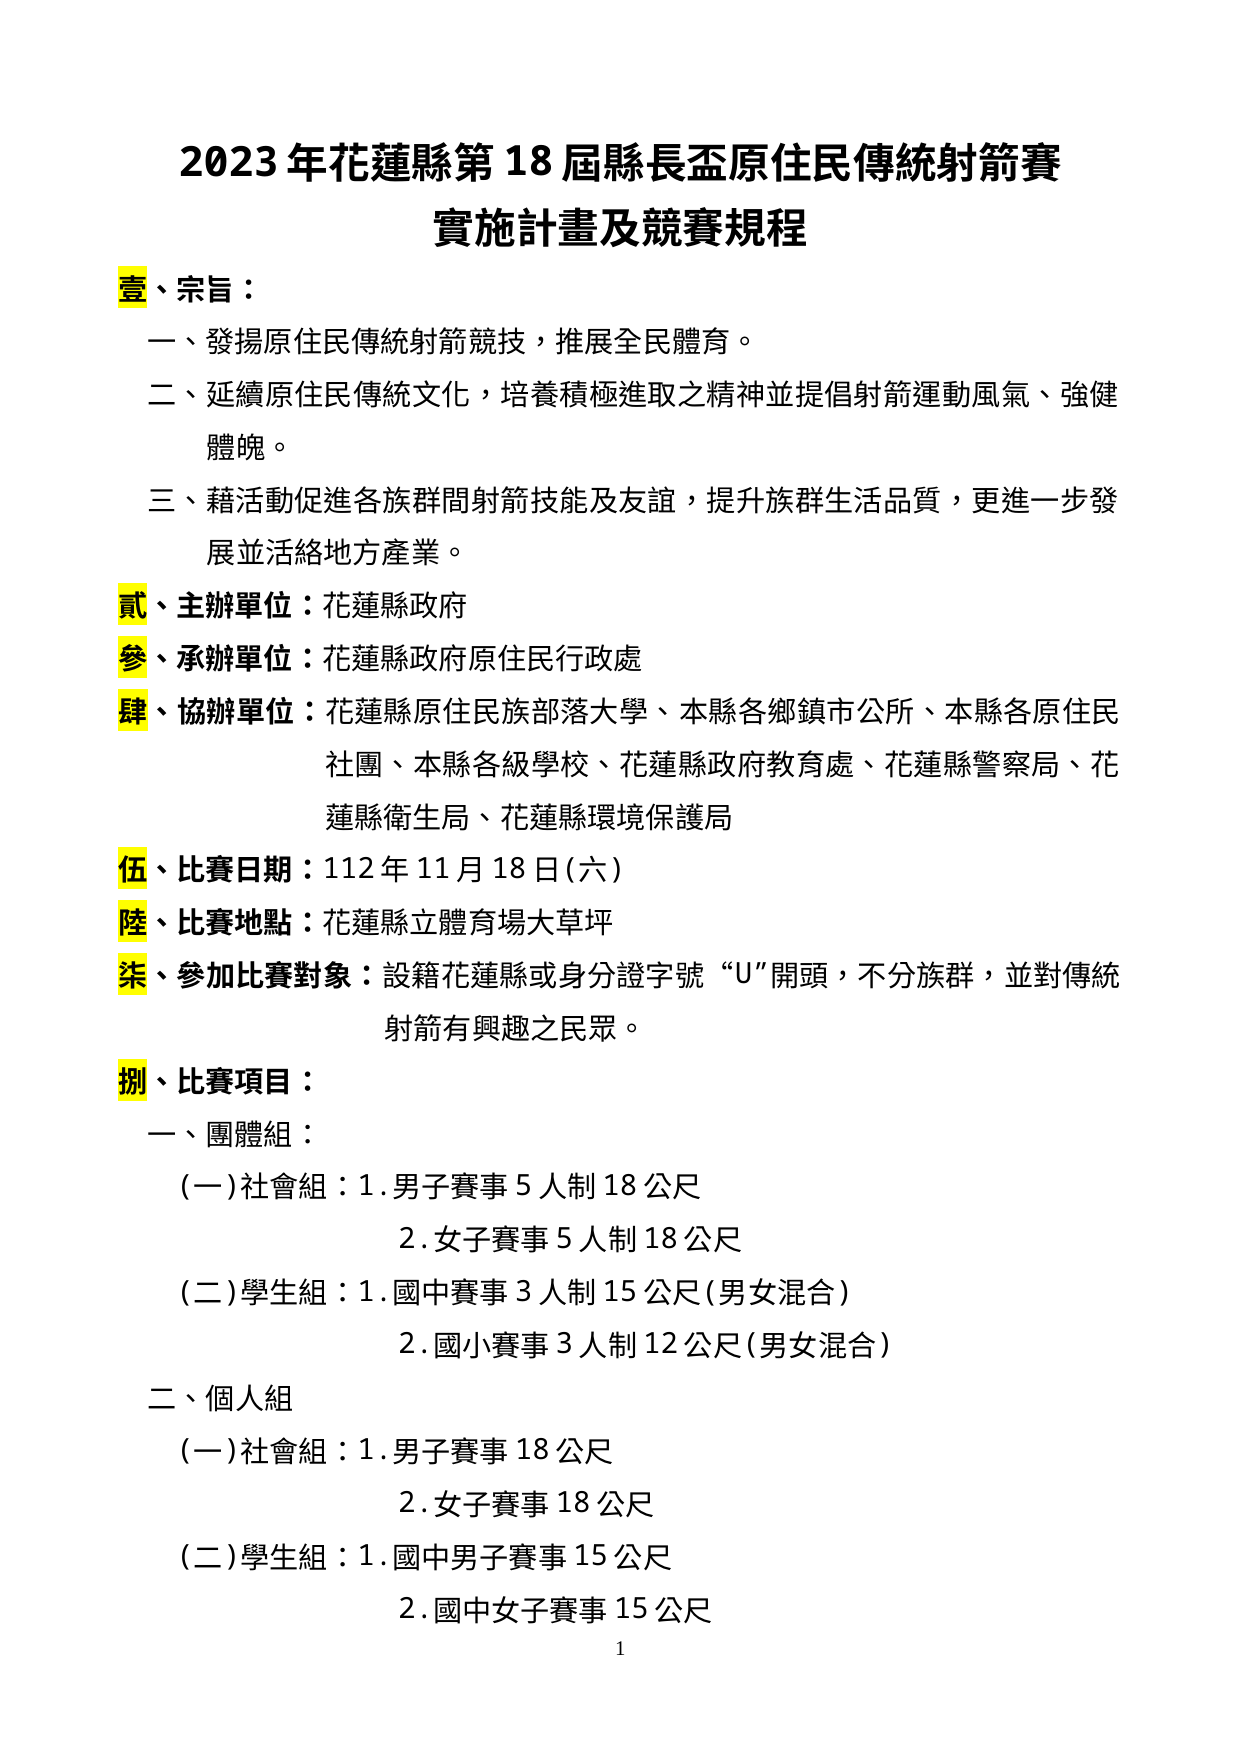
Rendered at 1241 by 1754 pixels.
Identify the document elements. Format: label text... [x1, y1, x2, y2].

subtitle 三、藉活動促進各族群間射箭技能及友誼，提升族群生活品質，更進一步發展並活絡地方產業。 [118, 477, 1122, 572]
subtitle (二)學生組：1.國中男子賽事15公尺 [118, 1534, 1122, 1577]
subtitle 實施計畫及競賽規程 [118, 205, 1122, 253]
subtitle (一)社會組：1.男子賽事5人制18公尺 [118, 1164, 1122, 1206]
subtitle 伍、比賽日期：112年11月18日(六) [118, 847, 1122, 889]
subtitle 2.女子賽事18公尺 [118, 1481, 1122, 1524]
subtitle 陸、比賽地點：花蓮縣立體育場大草坪 [118, 900, 1122, 942]
subtitle 一、團體組： [118, 1111, 1122, 1153]
subtitle 2023年花蓮縣第18屆縣長盃原住民傳統射箭賽 [118, 131, 1122, 180]
subtitle (二)學生組：1.國中賽事3人制15公尺(男女混合) [118, 1270, 1122, 1312]
subtitle 參、承辦單位：花蓮縣政府原住民行政處 [118, 636, 1122, 678]
subtitle 一、發揚原住民傳統射箭競技，推展全民體育。 [118, 319, 1122, 361]
subtitle 2.國小賽事3人制12公尺(男女混合) [118, 1323, 1122, 1365]
subtitle 捌、比賽項目： [118, 1058, 1122, 1101]
subtitle 二、延續原住民傳統文化，培養積極進取之精神並提倡射箭運動風氣、強健體魄。 [118, 372, 1122, 467]
subtitle 肆、協辦單位：花蓮縣原住民族部落大學、本縣各鄉鎮市公所、本縣各原住民社團、本縣各級學校、花蓮縣政府教育處、花蓮縣警察局、花蓮縣衛生局、花蓮縣環境保護局 [118, 688, 1122, 836]
subtitle 二、個人組 [118, 1376, 1122, 1418]
subtitle 壹、宗旨： [118, 266, 1122, 308]
subtitle (一)社會組：1.男子賽事18公尺 [118, 1428, 1122, 1471]
subtitle 柒、參加比賽對象：設籍花蓮縣或身分證字號“U”開頭，不分族群，並對傳統射箭有興趣之民眾。 [118, 953, 1122, 1048]
subtitle 2.女子賽事5人制18公尺 [118, 1217, 1122, 1259]
subtitle 貳、主辦單位：花蓮縣政府 [118, 583, 1122, 625]
subtitle 2.國中女子賽事15公尺 [118, 1587, 1122, 1630]
